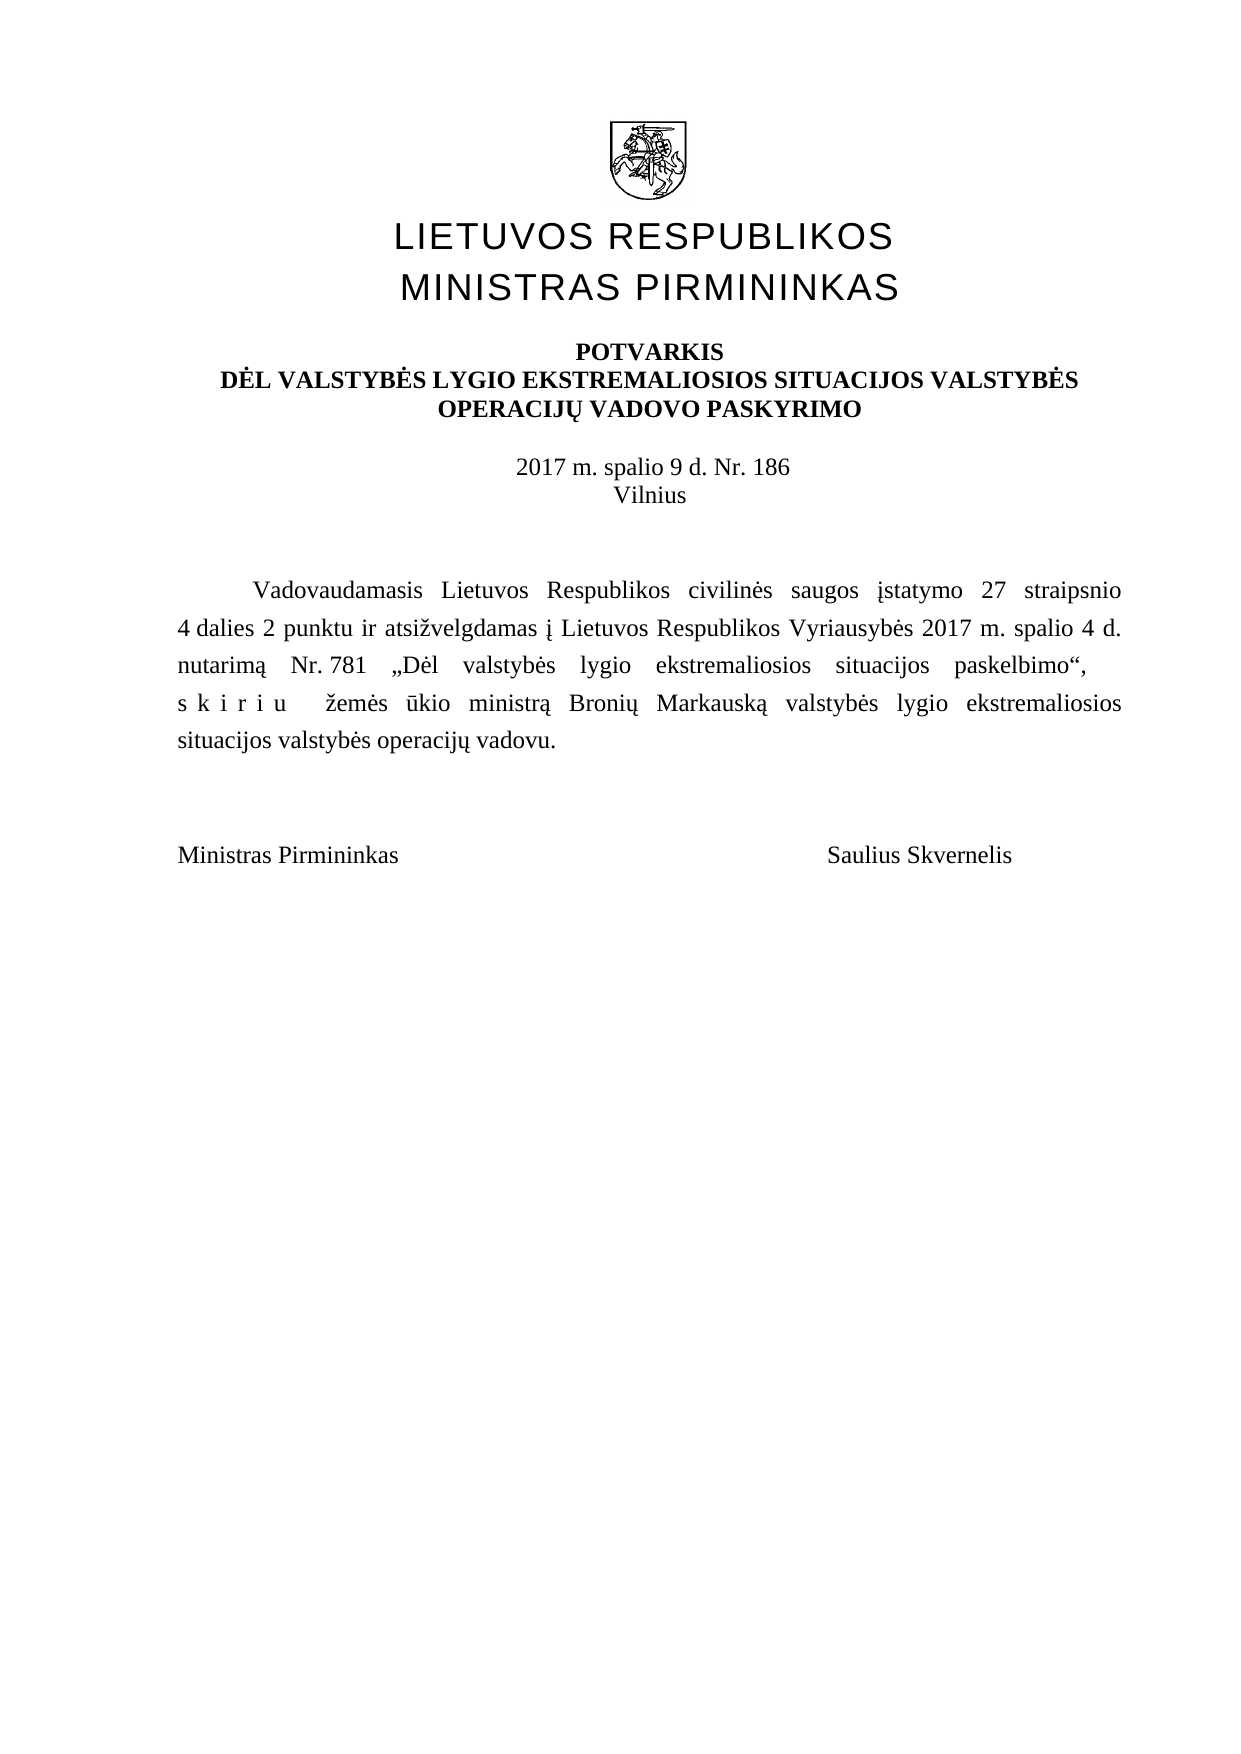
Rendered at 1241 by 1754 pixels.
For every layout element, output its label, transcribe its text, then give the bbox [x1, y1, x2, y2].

text MINISTRAS PIRMININKAS [177, 265, 1122, 308]
text Ministras Pirmininkas Saulius Skvernelis [177, 841, 1122, 869]
text LIETUVOS RESPUBLIKOS [177, 214, 1122, 258]
text Vilnius [177, 481, 1122, 509]
text Vadovaudamasis Lietuvos Respublikos civilinės saugos įstatymo 27 straipsnio 4 dalies 2 punktu ir atsižvelgdamas į Lietuvos Respublikos Vyriausybės 2017 m. spalio 4 d. nutarimą Nr. 781 „Dėl valstybės lygio ekstremaliosios situacijos paskelbimo“, skiriu žemės ūkio ministrą Bronių Markauską valstybės lygio ekstremaliosios situacijos valstybės operacijų vadovu. [177, 567, 1122, 754]
text 2017 m. spalio 9 d. Nr. 186 [177, 452, 1122, 481]
text POTVARKIS [177, 337, 1122, 366]
text DĖL VALSTYBĖS LYGIO EKSTREMALIOSIOS SITUACIJOS VALSTYBĖS OPERACIJŲ VADOVO PASKYRIMO [177, 366, 1122, 423]
